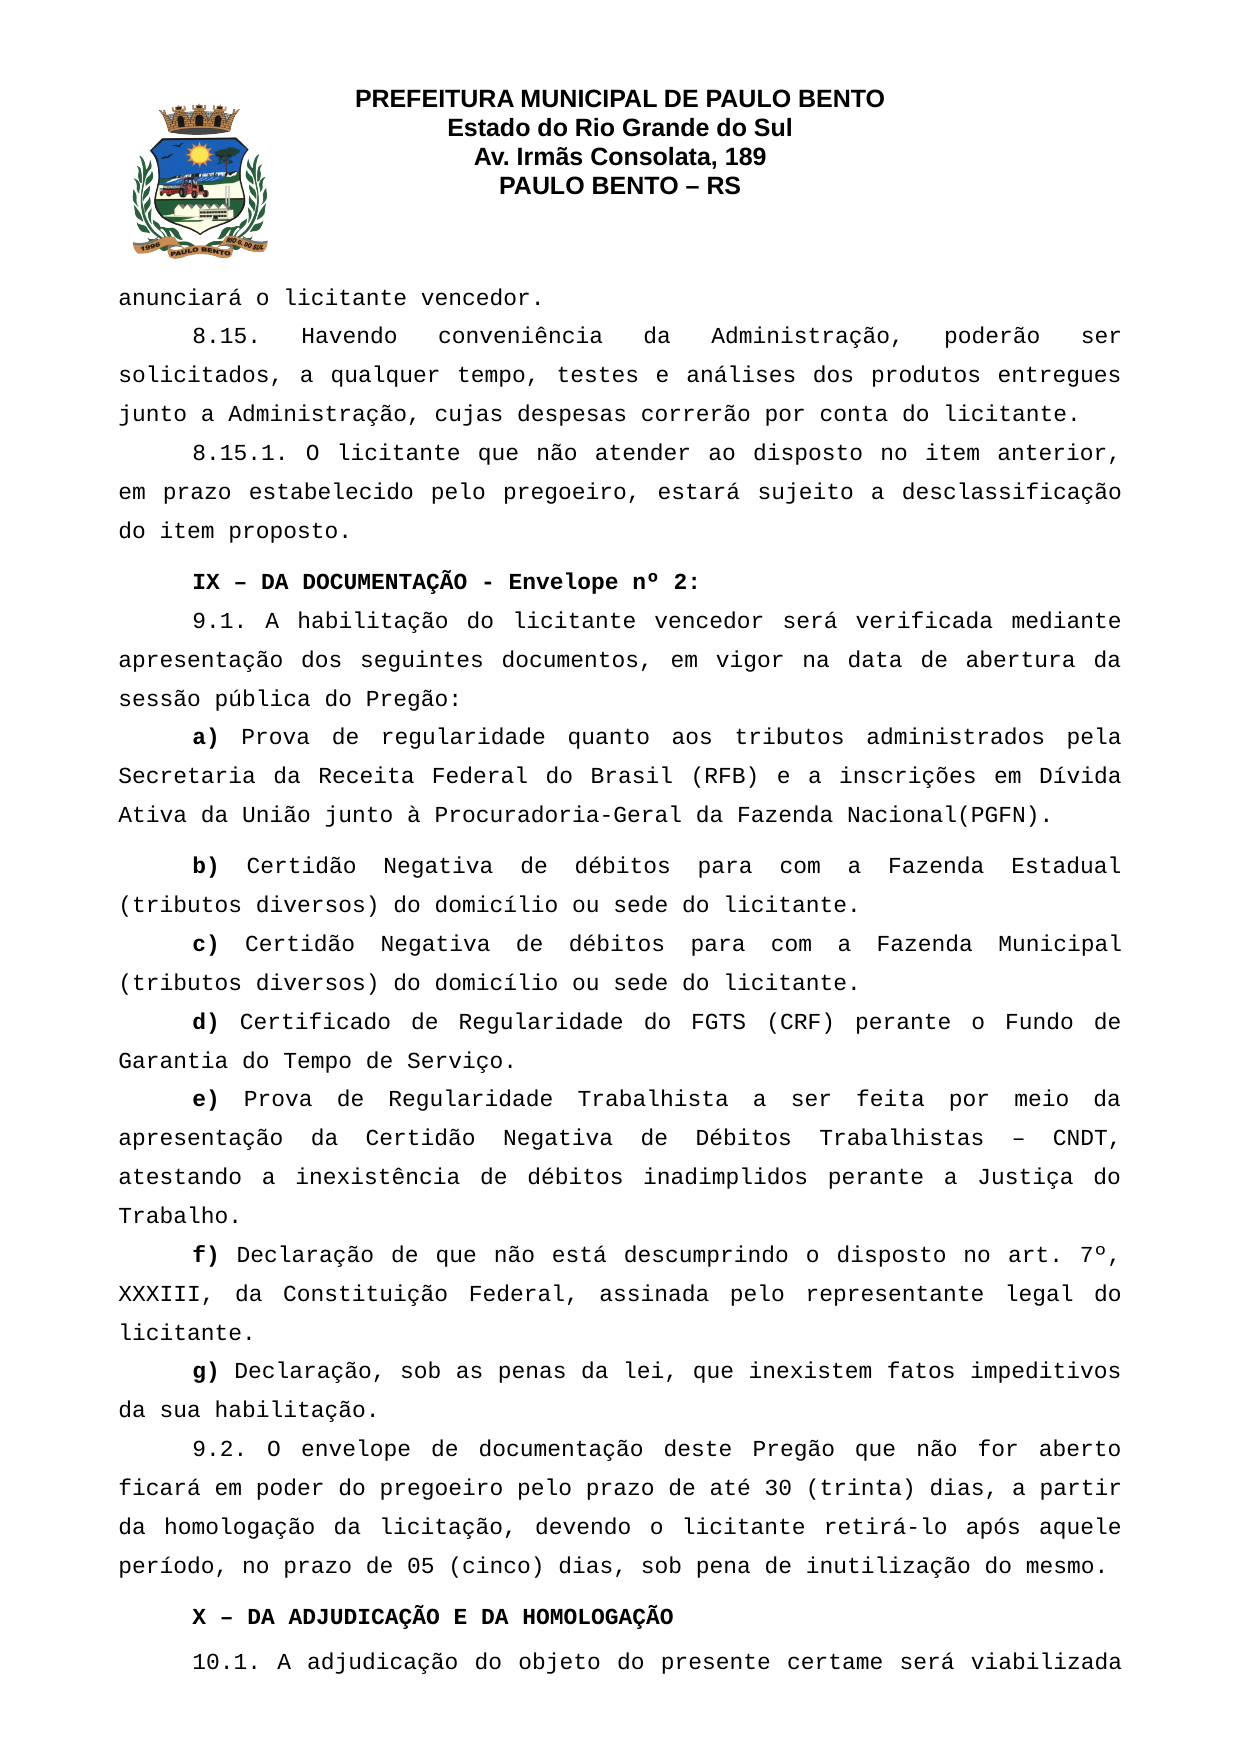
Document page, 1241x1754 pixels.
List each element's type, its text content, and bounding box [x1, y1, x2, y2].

text b) Certidão Negativa de débitos para com a Fazenda Estadual (tributos diversos) do domicílio ou sede do licitante. [118, 855, 1122, 919]
text 8.15. Havendo conveniência da Administração, poderão ser solicitados, a qualquer tempo, testes e análises dos produtos entregues junto a Administração, cujas despesas correrão por conta do licitante. [118, 325, 1122, 428]
text anunciará o licitante vencedor. [118, 286, 1122, 312]
text f) Declaração de que não está descumprindo o disposto no art. 7º, XXXIII, da Constituição Federal, assinada pelo representante legal do licitante. [118, 1243, 1122, 1347]
text 8.15.1. O licitante que não atender ao disposto no item anterior, em prazo estabelecido pelo pregoeiro, estará sujeito a desclassificação do item proposto. [118, 441, 1122, 545]
text a) Prova de regularidade quanto aos tributos administrados pela Secretaria da Receita Federal do Brasil (RFB) e a inscrições em Dívida Ativa da União junto à Procuradoria-Geral da Fazenda Nacional(PGFN). [118, 726, 1122, 829]
text c) Certidão Negativa de débitos para com a Fazenda Municipal (tributos diversos) do domicílio ou sede do licitante. [118, 932, 1122, 997]
text d) Certificado de Regularidade do FGTS (CRF) perante o Fundo de Garantia do Tempo de Serviço. [118, 1010, 1122, 1075]
text 10.1. A adjudicação do objeto do presente certame será viabilizada [118, 1650, 1122, 1676]
text IX – DA DOCUMENTAÇÃO - Envelope nº 2: [118, 570, 1122, 596]
text 9.2. O envelope de documentação deste Pregão que não for aberto ficará em poder do pregoeiro pelo prazo de até 30 (trinta) dias, a partir da homologação da licitação, devendo o licitante retirá-lo após aquele período, no prazo de 05 (cinco) dias, sob pena de inutilização do mesmo. [118, 1437, 1122, 1580]
text e) Prova de Regularidade Trabalhista a ser feita por meio da apresentação da Certidão Negativa de Débitos Trabalhistas – CNDT, atestando a inexistência de débitos inadimplidos perante a Justiça do Trabalho. [118, 1088, 1122, 1230]
text X – DA ADJUDICAÇÃO E DA HOMOLOGAÇÃO [118, 1605, 1122, 1631]
text g) Declaração, sob as penas da lei, que inexistem fatos impeditivos da sua habilitação. [118, 1360, 1122, 1424]
text 9.1. A habilitação do licitante vencedor será verificada mediante apresentação dos seguintes documentos, em vigor na data de abertura da sessão pública do Pregão: [118, 609, 1122, 713]
